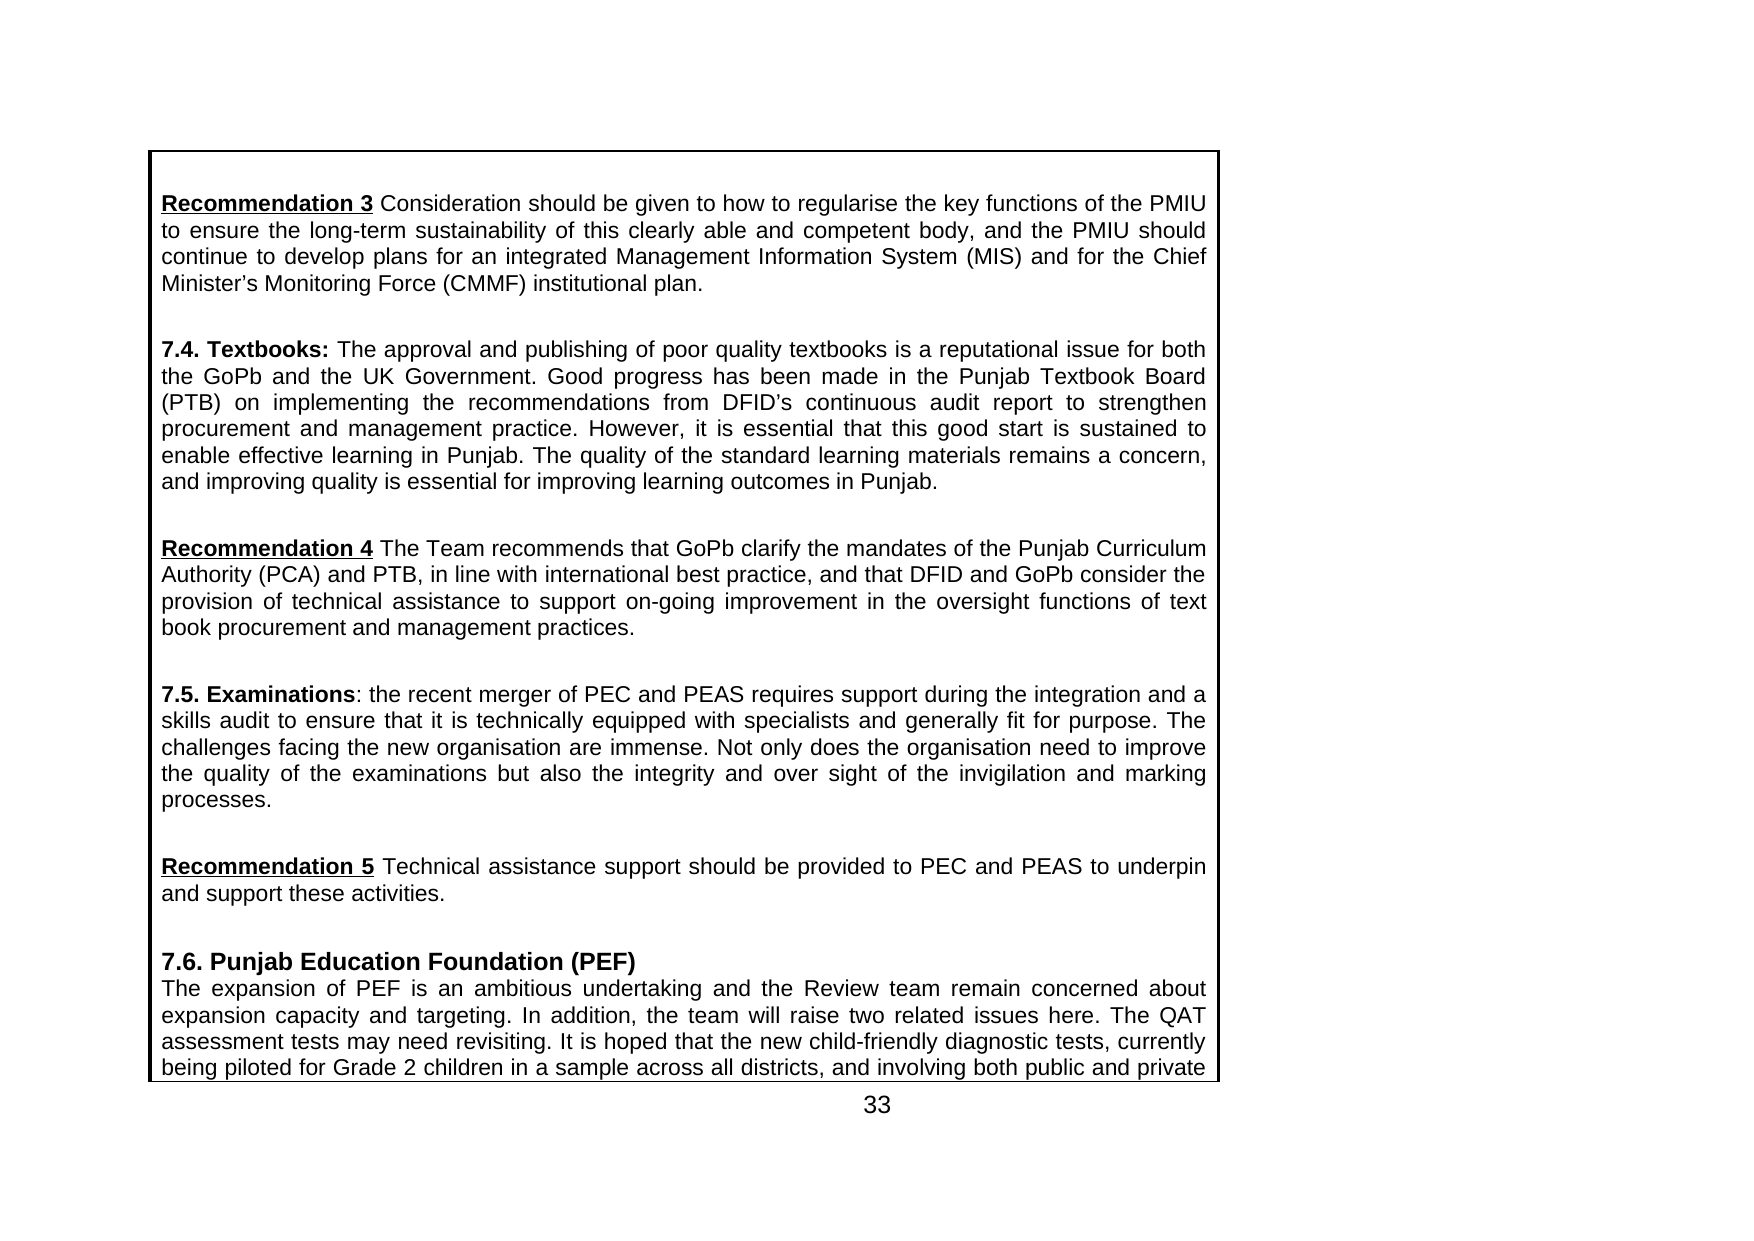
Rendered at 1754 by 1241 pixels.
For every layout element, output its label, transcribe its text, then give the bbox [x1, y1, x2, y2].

table_cell Recommendation 3 Consideration should be given to how to regularise the key functions of the PMIU to ensure the long-term sustainability of this clearly able and competent body, and the PMIU should continue to develop plans for an integrated Management Information System (MIS) and for the Chief Minister’s Monitoring Force (CMMF) institutional plan. 7.4. Textbooks: The approval and publishing of poor quality textbooks is a reputational issue for both the GoPb and the UK Government. Good progress has been made in the Punjab Textbook Board (PTB) on implementing the recommendations from DFID’s continuous audit report to strengthen procurement and management practice. However, it is essential that this good start is sustained to enable effective learning in Punjab. The quality of the standard learning materials remains a concern, and improving quality is essential for improving learning outcomes in Punjab. Recommendation 4 The Team recommends that GoPb clarify the mandates of the Punjab Curriculum Authority (PCA) and PTB, in line with international best practice, and that DFID and GoPb consider the provision of technical assistance to support on-going improvement in the oversight functions of text book procurement and management practices. 7.5. Examinations: the recent merger of PEC and PEAS requires support during the integration and a skills audit to ensure that it is technically equipped with specialists and generally fit for purpose. The challenges facing the new organisation are immense. Not only does the organisation need to improve the quality of the examinations but also the integrity and over sight of the invigilation and marking processes. Recommendation 5 Technical assistance support should be provided to PEC and PEAS to underpin and support these activities. 7.6. Punjab Education Foundation (PEF) The expansion of PEF is an ambitious undertaking and the Review team remain concerned about expansion capacity and targeting. In addition, the team will raise two related issues here. The QAT assessment tests may need revisiting. It is hoped that the new child-friendly diagnostic tests, currently being piloted for Grade 2 children in a sample across all districts, and involving both public and private [152, 152, 1217, 1081]
